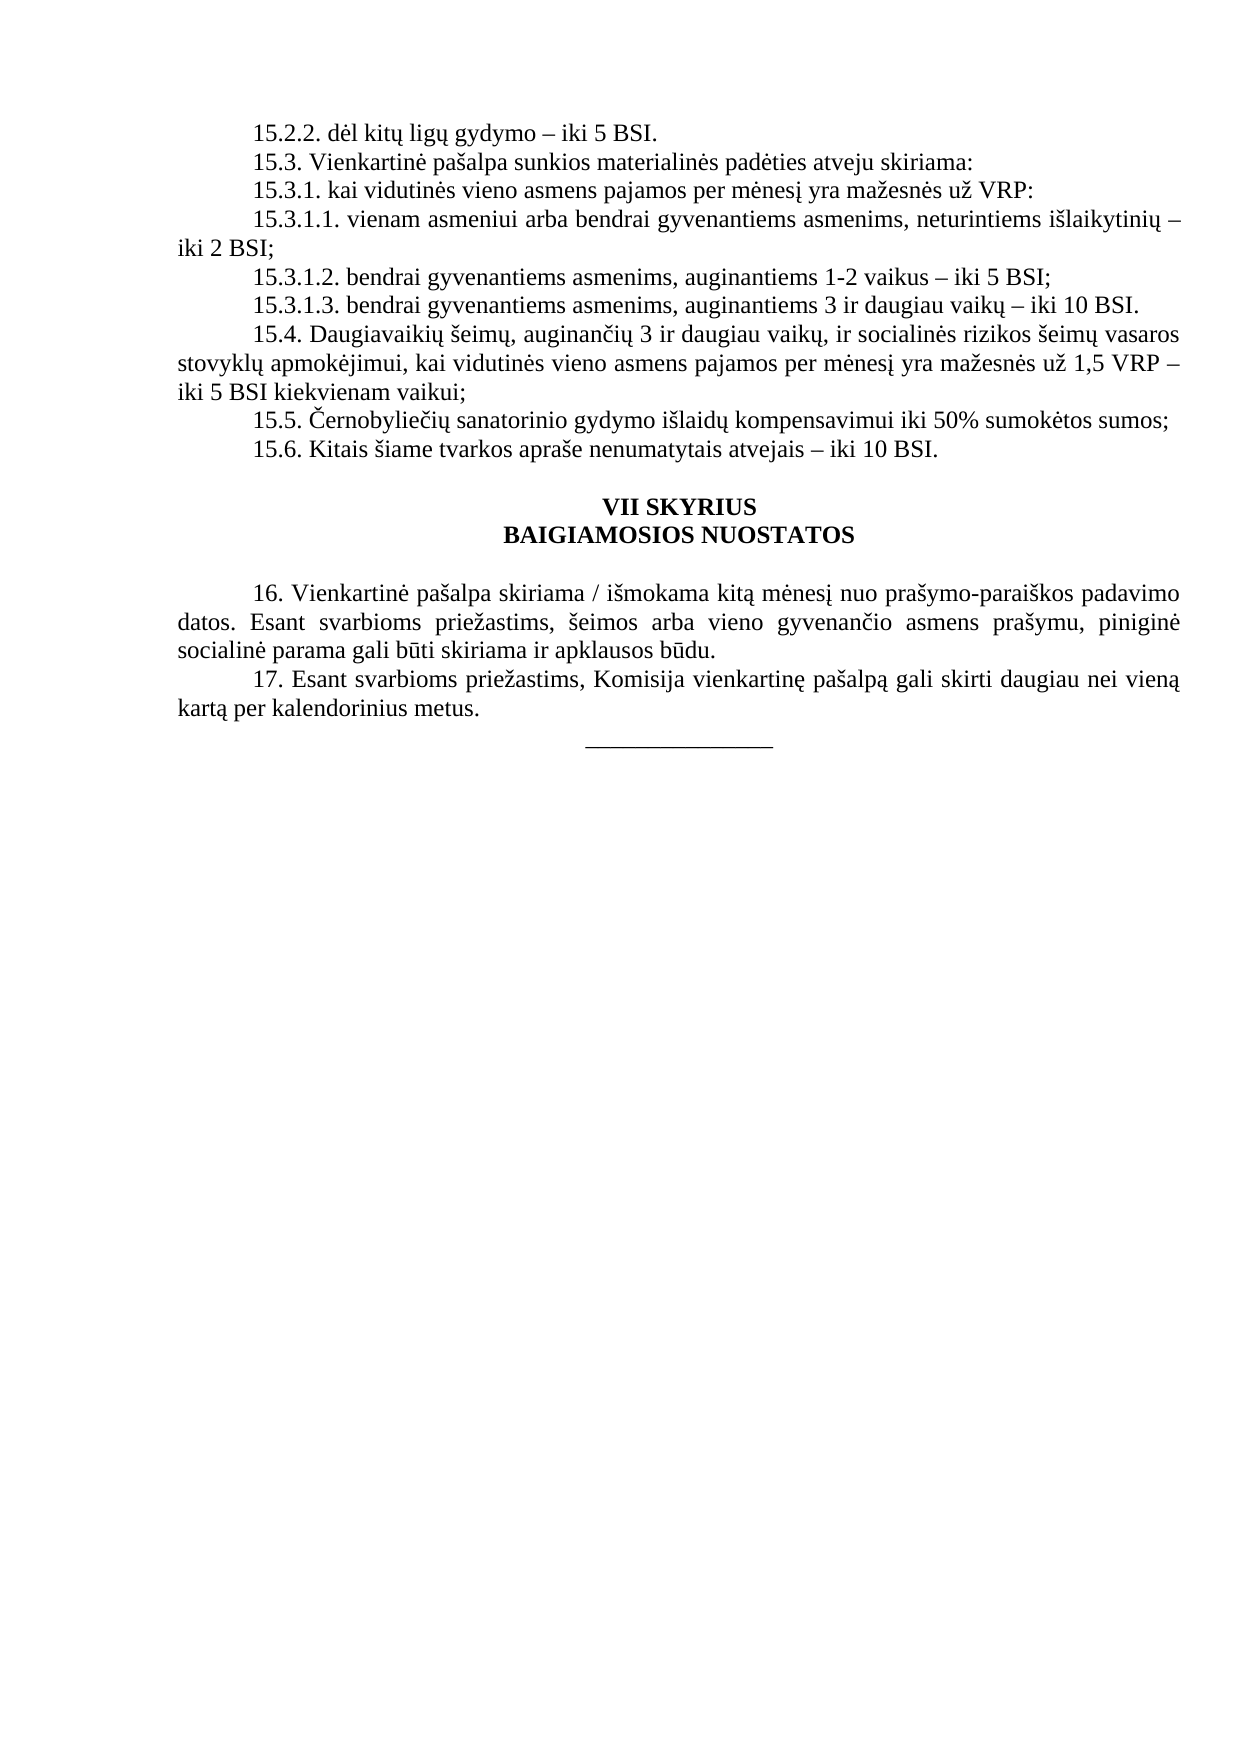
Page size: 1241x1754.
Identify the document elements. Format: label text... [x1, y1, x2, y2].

text _______________ [177, 722, 1181, 751]
text 15.5. Černobyliečių sanatorinio gydymo išlaidų kompensavimui iki 50% sumokėtos sumos; [177, 406, 1181, 434]
text 15.3.1.1. vienam asmeniui arba bendrai gyvenantiems asmenims, neturintiems išlaikytinių – iki 2 BSI; [177, 204, 1181, 262]
text BAIGIAMOSIOS NUOSTATOS [177, 521, 1181, 549]
text 15.4. Daugiavaikių šeimų, auginančių 3 ir daugiau vaikų, ir socialinės rizikos šeimų vasaros stovyklų apmokėjimui, kai vidutinės vieno asmens pajamos per mėnesį yra mažesnės už 1,5 VRP – iki 5 BSI kiekvienam vaikui; [177, 319, 1181, 406]
text 15.3. Vienkartinė pašalpa sunkios materialinės padėties atveju skiriama: [177, 147, 1181, 176]
text 17. Esant svarbioms priežastims, Komisija vienkartinę pašalpą gali skirti daugiau nei vieną kartą per kalendorinius metus. [177, 664, 1181, 722]
text 16. Vienkartinė pašalpa skiriama / išmokama kitą mėnesį nuo prašymo-paraiškos padavimo datos. Esant svarbioms priežastims, šeimos arba vieno gyvenančio asmens prašymu, piniginė socialinė parama gali būti skiriama ir apklausos būdu. [177, 578, 1181, 664]
text VII SKYRIUS [177, 492, 1181, 521]
text 15.3.1.3. bendrai gyvenantiems asmenims, auginantiems 3 ir daugiau vaikų – iki 10 BSI. [177, 291, 1181, 319]
text 15.3.1. kai vidutinės vieno asmens pajamos per mėnesį yra mažesnės už VRP: [177, 176, 1181, 204]
text 15.3.1.2. bendrai gyvenantiems asmenims, auginantiems 1-2 vaikus – iki 5 BSI; [177, 262, 1181, 291]
text 15.6. Kitais šiame tvarkos apraše nenumatytais atvejais – iki 10 BSI. [177, 434, 1181, 463]
text 15.2.2. dėl kitų ligų gydymo – iki 5 BSI. [177, 118, 1181, 147]
